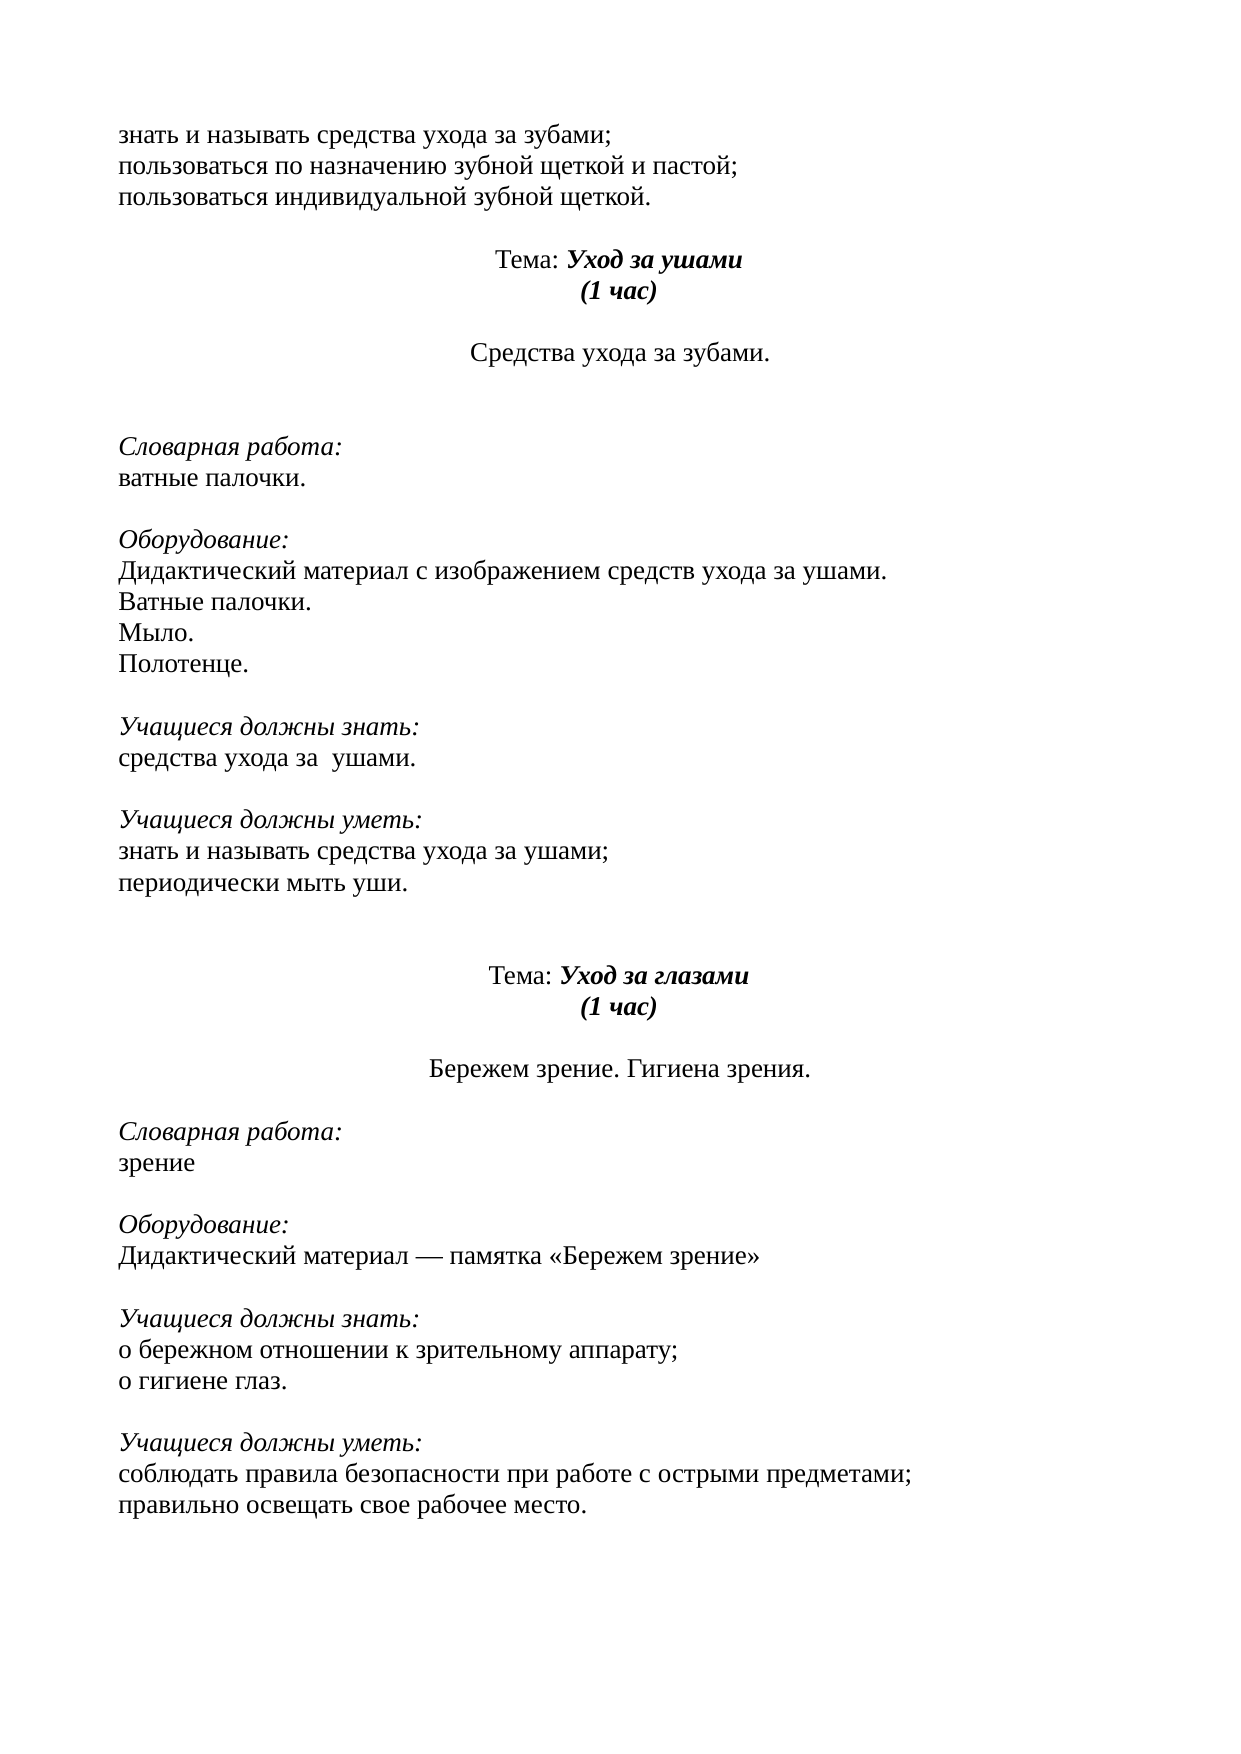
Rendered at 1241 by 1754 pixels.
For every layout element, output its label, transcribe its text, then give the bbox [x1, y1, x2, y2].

text Учащиеся должны знать: [118, 1302, 1122, 1333]
text Оборудование: [118, 523, 1122, 554]
text Мыло. [118, 616, 1122, 648]
text Дидактический материал с изображением средств ухода за ушами. [118, 554, 1122, 585]
text пользоваться индивидуальной зубной щеткой. [118, 180, 1122, 212]
text зрение [118, 1146, 1122, 1177]
text Тема: Уход за ушами [118, 243, 1122, 274]
text Дидактический материал — памятка «Бережем зрение» [118, 1239, 1122, 1271]
text Полотенце. [118, 648, 1122, 679]
text Ватные палочки. [118, 585, 1122, 616]
text Учащиеся должны знать: [118, 710, 1122, 741]
text Учащиеся должны уметь: [118, 1426, 1122, 1457]
text соблюдать правила безопасности при работе с острыми предметами; [118, 1457, 1122, 1488]
text Учащиеся должны уметь: [118, 803, 1122, 834]
text ватные палочки. [118, 461, 1122, 492]
text (1 час) [118, 990, 1122, 1021]
text правильно освещать свое рабочее место. [118, 1488, 1122, 1520]
text Средства ухода за зубами. [118, 336, 1122, 367]
text знать и называть средства ухода за зубами; [118, 118, 1122, 149]
text о гигиене глаз. [118, 1364, 1122, 1395]
text пользоваться по назначению зубной щеткой и пастой; [118, 149, 1122, 180]
text Тема: Уход за глазами [118, 959, 1122, 990]
text знать и называть средства ухода за ушами; [118, 834, 1122, 866]
text Бережем зрение. Гигиена зрения. [118, 1052, 1122, 1084]
text Словарная работа: [118, 429, 1122, 461]
text средства ухода за ушами. [118, 741, 1122, 772]
text о бережном отношении к зрительному аппарату; [118, 1333, 1122, 1364]
text периодически мыть уши. [118, 866, 1122, 897]
text (1 час) [118, 274, 1122, 305]
text Словарная работа: [118, 1115, 1122, 1146]
text Оборудование: [118, 1208, 1122, 1239]
